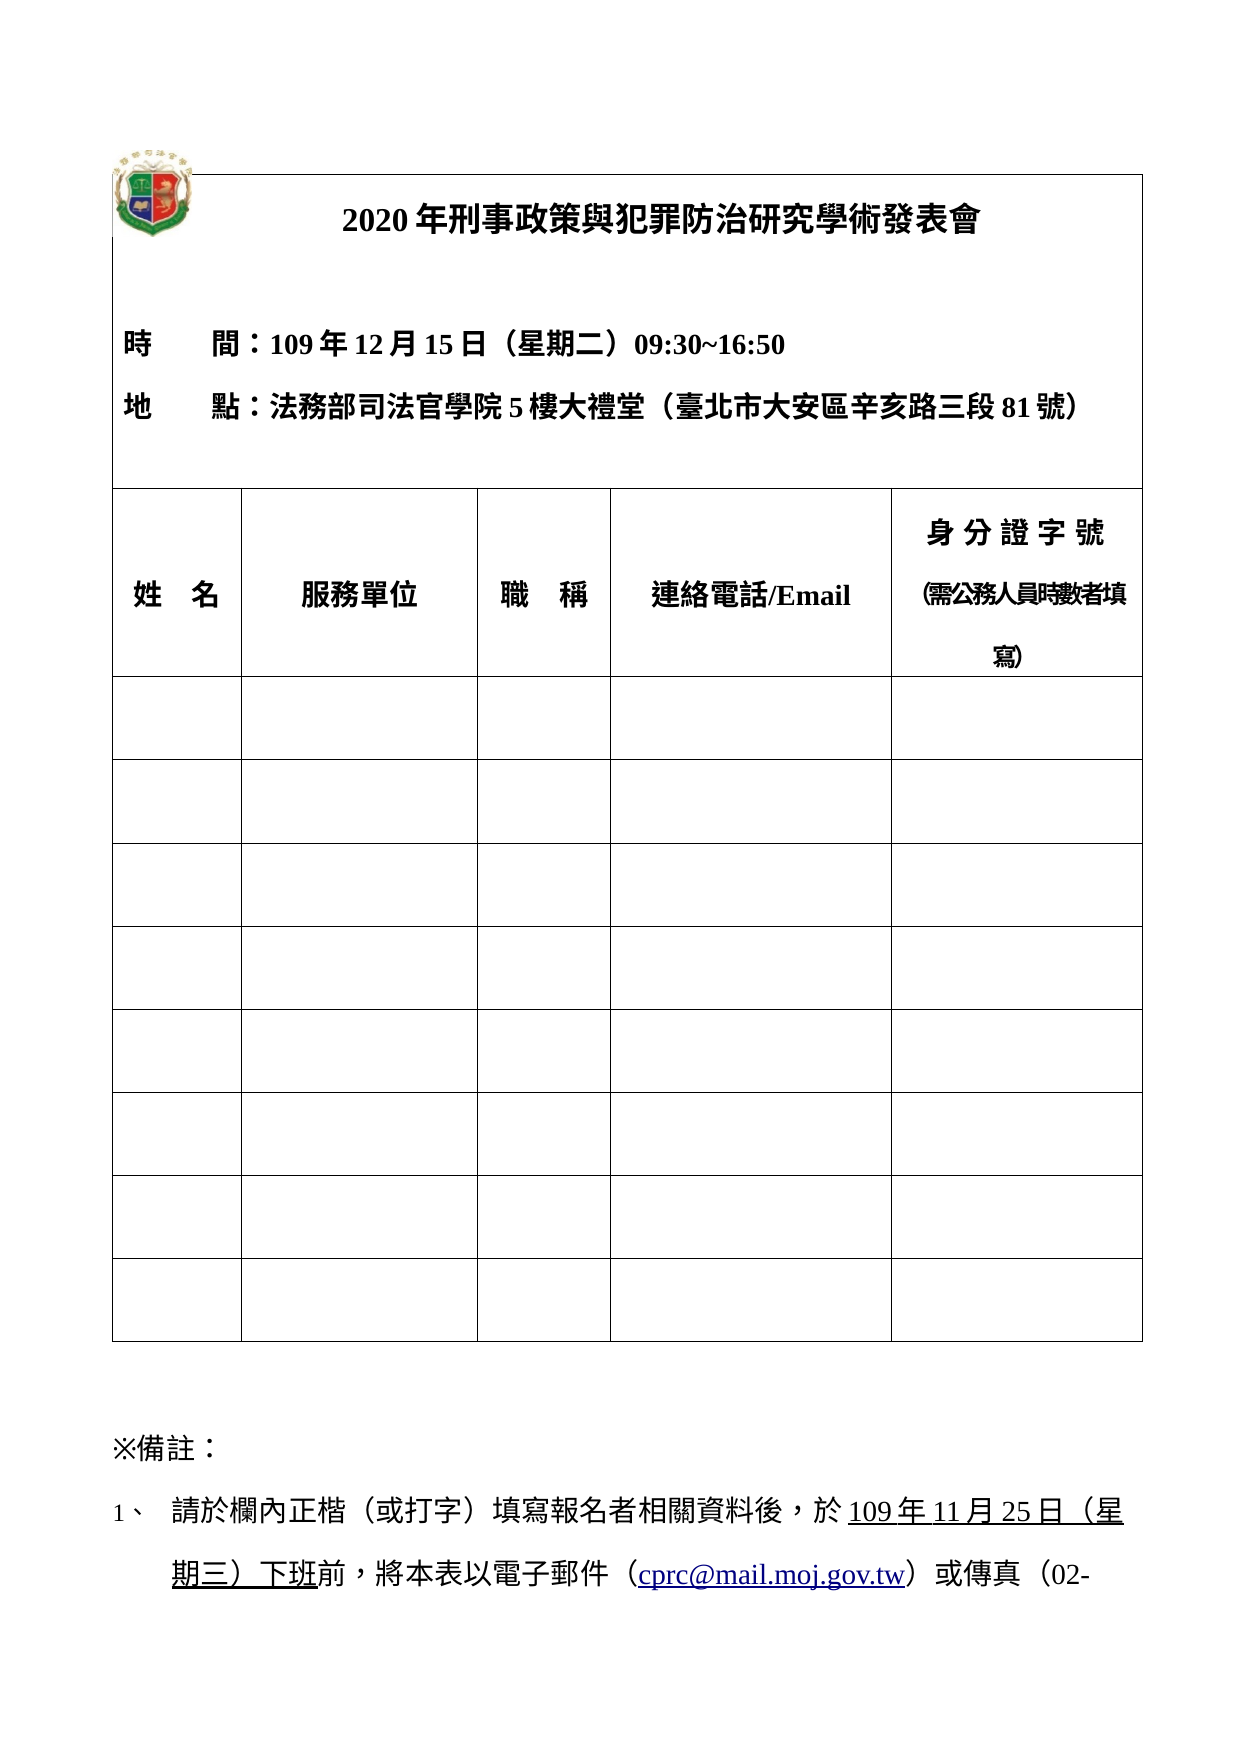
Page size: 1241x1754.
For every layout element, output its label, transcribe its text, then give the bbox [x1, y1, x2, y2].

table_header 2020年刑事政策與犯罪防治研究學術發表會 時 間：109年12月15日（星期二）09:30~16:50 地 點：法務部司法官學院5樓大禮堂（臺北市大安區辛亥路三段81號） [113, 175, 1142, 488]
table_cell [478, 1259, 610, 1341]
table_cell 服務單位 [242, 489, 477, 676]
table_cell [892, 677, 1142, 759]
table_cell [478, 1093, 610, 1175]
table_cell [113, 1010, 241, 1092]
table_cell [892, 844, 1142, 926]
table_cell [478, 760, 610, 842]
table_cell [242, 760, 477, 842]
table_cell 身 分 證 字 號 （需公務人員時數者填寫） [892, 489, 1142, 676]
table_cell [113, 677, 241, 759]
table_cell [892, 1176, 1142, 1258]
table_cell [611, 1259, 891, 1341]
table_cell [892, 760, 1142, 842]
text ※備註： [112, 1405, 1128, 1467]
table_cell [242, 1093, 477, 1175]
table_cell 姓 名 [113, 489, 241, 676]
table_cell [611, 1093, 891, 1175]
table_cell [478, 1010, 610, 1092]
table_cell [478, 844, 610, 926]
table_cell [113, 844, 241, 926]
table_cell [611, 760, 891, 842]
table_cell [113, 1259, 241, 1341]
table_cell [611, 927, 891, 1009]
table_cell [478, 927, 610, 1009]
table_cell [478, 677, 610, 759]
table_cell 職 稱 [478, 489, 610, 676]
table_cell [892, 1093, 1142, 1175]
table_cell [611, 677, 891, 759]
table_cell [478, 1176, 610, 1258]
table_cell [242, 1259, 477, 1341]
table_cell [113, 927, 241, 1009]
table_cell [242, 1176, 477, 1258]
table_cell [113, 1176, 241, 1258]
table_cell [611, 844, 891, 926]
table_cell [892, 1259, 1142, 1341]
table_cell [892, 1010, 1142, 1092]
table_cell 連絡電話/Email [611, 489, 891, 676]
table_cell [611, 1010, 891, 1092]
table_cell [242, 677, 477, 759]
table_cell [242, 927, 477, 1009]
table_cell [113, 760, 241, 842]
list 請於欄內正楷（或打字）填寫報名者相關資料後，於109年11月25日（星期三）下班前，將本表以電子郵件（cprc@mail.moj.gov.tw）或傳真（02- [112, 1467, 1128, 1592]
table_cell [242, 844, 477, 926]
table_cell [113, 1093, 241, 1175]
table_cell [242, 1010, 477, 1092]
table_cell [611, 1176, 891, 1258]
table_cell [892, 927, 1142, 1009]
